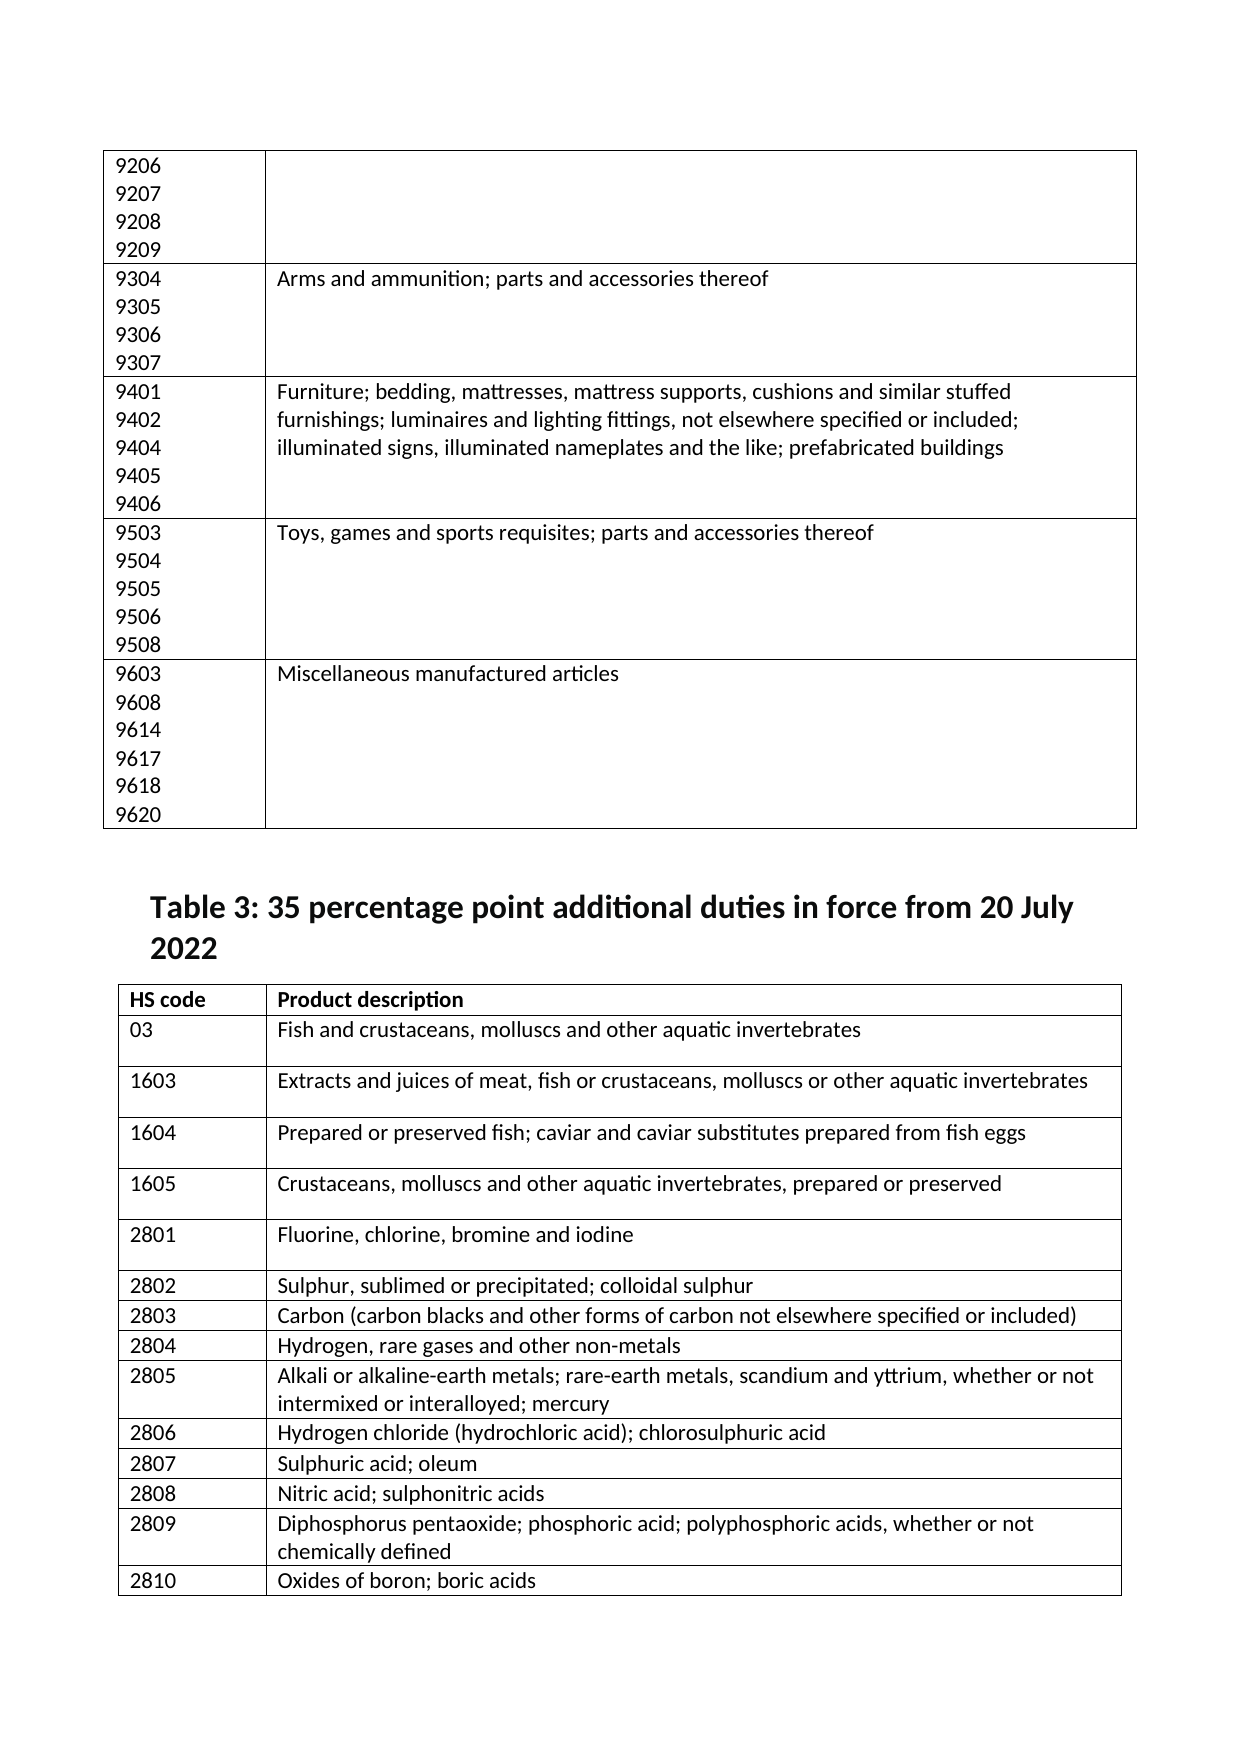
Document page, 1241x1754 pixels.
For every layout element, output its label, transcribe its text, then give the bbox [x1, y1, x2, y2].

table_cell 2804 [119, 1331, 266, 1360]
table_cell Oxides of boron; boric acids [267, 1566, 1121, 1595]
table_cell Prepared or preserved fish; caviar and caviar substitutes prepared from fish eggs [267, 1118, 1121, 1168]
table_cell 2810 [119, 1566, 266, 1595]
table_cell 9304 9305 9306 9307 [104, 264, 265, 376]
table_cell Sulphur, sublimed or precipitated; colloidal sulphur [267, 1271, 1121, 1300]
table_cell Furniture; bedding, mattresses, mattress supports, cushions and similar stuffed furnishings; luminaires and lighting fittings, not elsewhere specified or included; illuminated signs, illuminated nameplates and the like; prefabricated buildings [266, 377, 1136, 517]
table_cell 9401 9402 9404 9405 9406 [104, 377, 265, 517]
table_cell Arms and ammunition; parts and accessories thereof [266, 264, 1136, 376]
table_cell 9503 9504 9505 9506 9508 [104, 519, 265, 658]
table_header Product description [267, 985, 1121, 1014]
table_cell Fish and crustaceans, molluscs and other aquatic invertebrates [267, 1016, 1121, 1066]
table_cell Crustaceans, molluscs and other aquatic invertebrates, prepared or preserved [267, 1169, 1121, 1219]
table_cell Extracts and juices of meat, fish or crustaceans, molluscs or other aquatic invertebrates [267, 1067, 1121, 1117]
table_cell Miscellaneous manufactured articles [266, 660, 1136, 828]
table_cell 03 [119, 1016, 266, 1066]
table_cell 1604 [119, 1118, 266, 1168]
table_cell 9603 9608 9614 9617 9618 9620 [104, 660, 265, 828]
table_cell Nitric acid; sulphonitric acids [267, 1479, 1121, 1508]
table_cell [266, 151, 1136, 263]
subtitle Table 3: 35 percentage point additional duties in force from 20 July 2022 [150, 886, 1090, 968]
table_cell Alkali or alkaline-earth metals; rare-earth metals, scandium and yttrium, whether or not intermixed or interalloyed; mercury [267, 1361, 1121, 1417]
table_cell 2803 [119, 1301, 266, 1330]
table_cell 2809 [119, 1509, 266, 1565]
table_cell Hydrogen chloride (hydrochloric acid); chlorosulphuric acid [267, 1419, 1121, 1448]
table_header HS code [119, 985, 266, 1014]
table_cell 2801 [119, 1220, 266, 1270]
table_cell Hydrogen, rare gases and other non-metals [267, 1331, 1121, 1360]
table_cell 1605 [119, 1169, 266, 1219]
table_cell Sulphuric acid; oleum [267, 1449, 1121, 1478]
table_cell 2808 [119, 1479, 266, 1508]
table_cell Carbon (carbon blacks and other forms of carbon not elsewhere specified or included) [267, 1301, 1121, 1330]
table_cell 2807 [119, 1449, 266, 1478]
table_cell 2802 [119, 1271, 266, 1300]
table_cell 1603 [119, 1067, 266, 1117]
table_cell Diphosphorus pentaoxide; phosphoric acid; polyphosphoric acids, whether or not chemically defined [267, 1509, 1121, 1565]
table_cell 2805 [119, 1361, 266, 1417]
table_cell Toys, games and sports requisites; parts and accessories thereof [266, 519, 1136, 658]
table_cell Fluorine, chlorine, bromine and iodine [267, 1220, 1121, 1270]
table_cell 2806 [119, 1419, 266, 1448]
table_cell 9206 9207 9208 9209 [104, 151, 265, 263]
